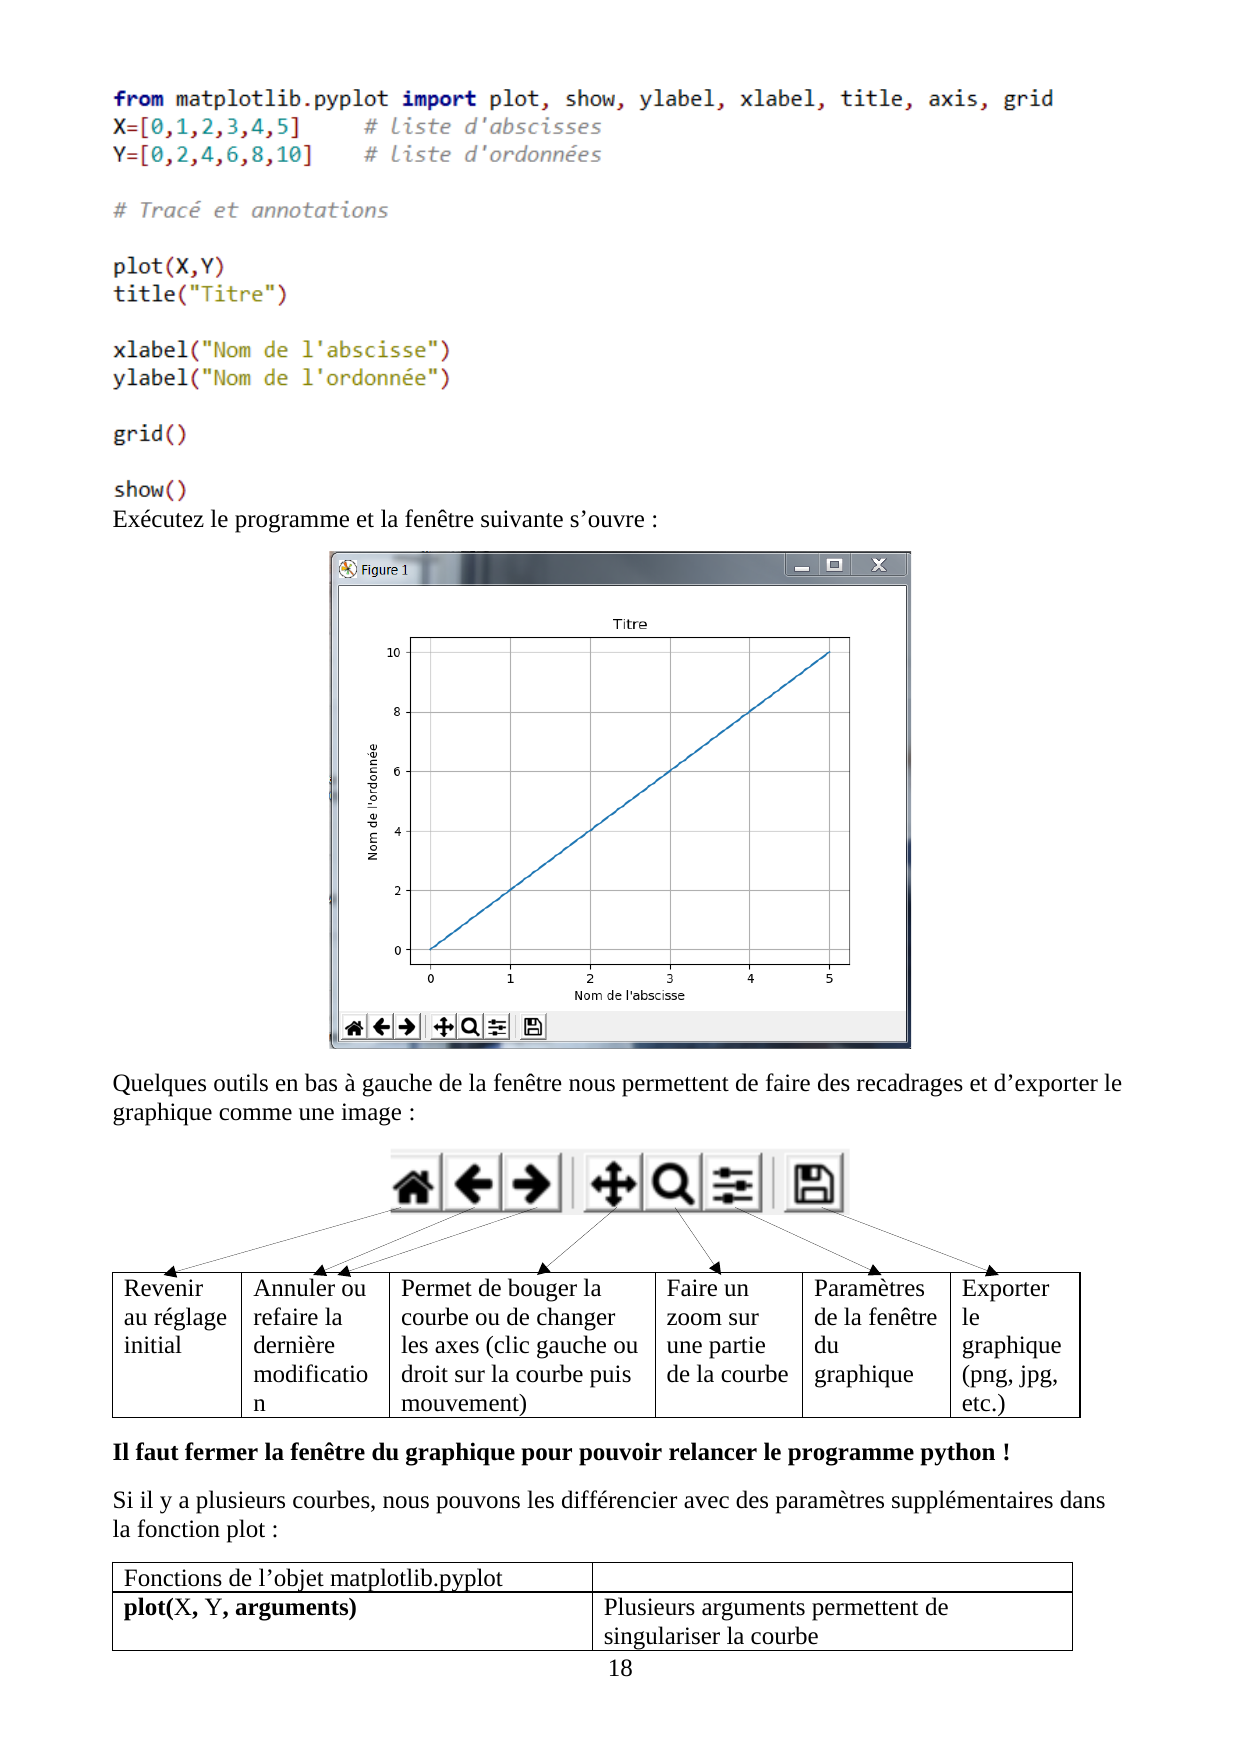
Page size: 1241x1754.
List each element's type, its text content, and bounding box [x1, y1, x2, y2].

text Quelques outils en bas à gauche de la fenêtre nous permettent de faire des recadrages et d’exporter le graphique comme une image : [112, 1068, 1128, 1125]
table_header Faire un zoom sur une partie de la courbe [656, 1273, 802, 1417]
table_header [593, 1563, 1072, 1591]
picture [112, 88, 1058, 504]
table_header Exporter le graphique (png, jpg, etc.) [951, 1273, 1079, 1417]
table_header Annuler ou refaire la dernière modification [242, 1273, 389, 1417]
table_cell Plusieurs arguments permettent de singulariser la courbe [593, 1593, 1072, 1650]
text Si il y a plusieurs courbes, nous pouvons les différencier avec des paramètres supplémentaires dans la fonction plot : [112, 1485, 1128, 1542]
text Exécutez le programme et la fenêtre suivante s’ouvre : [112, 504, 1128, 533]
picture [390, 1167, 850, 1215]
table_cell plot(X, Y, arguments) [113, 1593, 592, 1650]
table_header Paramètres de la fenêtre du graphique [803, 1273, 950, 1417]
text Il faut fermer la fenêtre du graphique pour pouvoir relancer le programme python ! [112, 1437, 1128, 1466]
picture [329, 551, 912, 1049]
table_header Revenir au réglage initial [113, 1273, 241, 1417]
table_header Fonctions de l’objet matplotlib.pyplot [113, 1563, 592, 1591]
table_header Permet de bouger la courbe ou de changer les axes (clic gauche ou droit sur la courbe puis mouvement) [390, 1273, 655, 1417]
